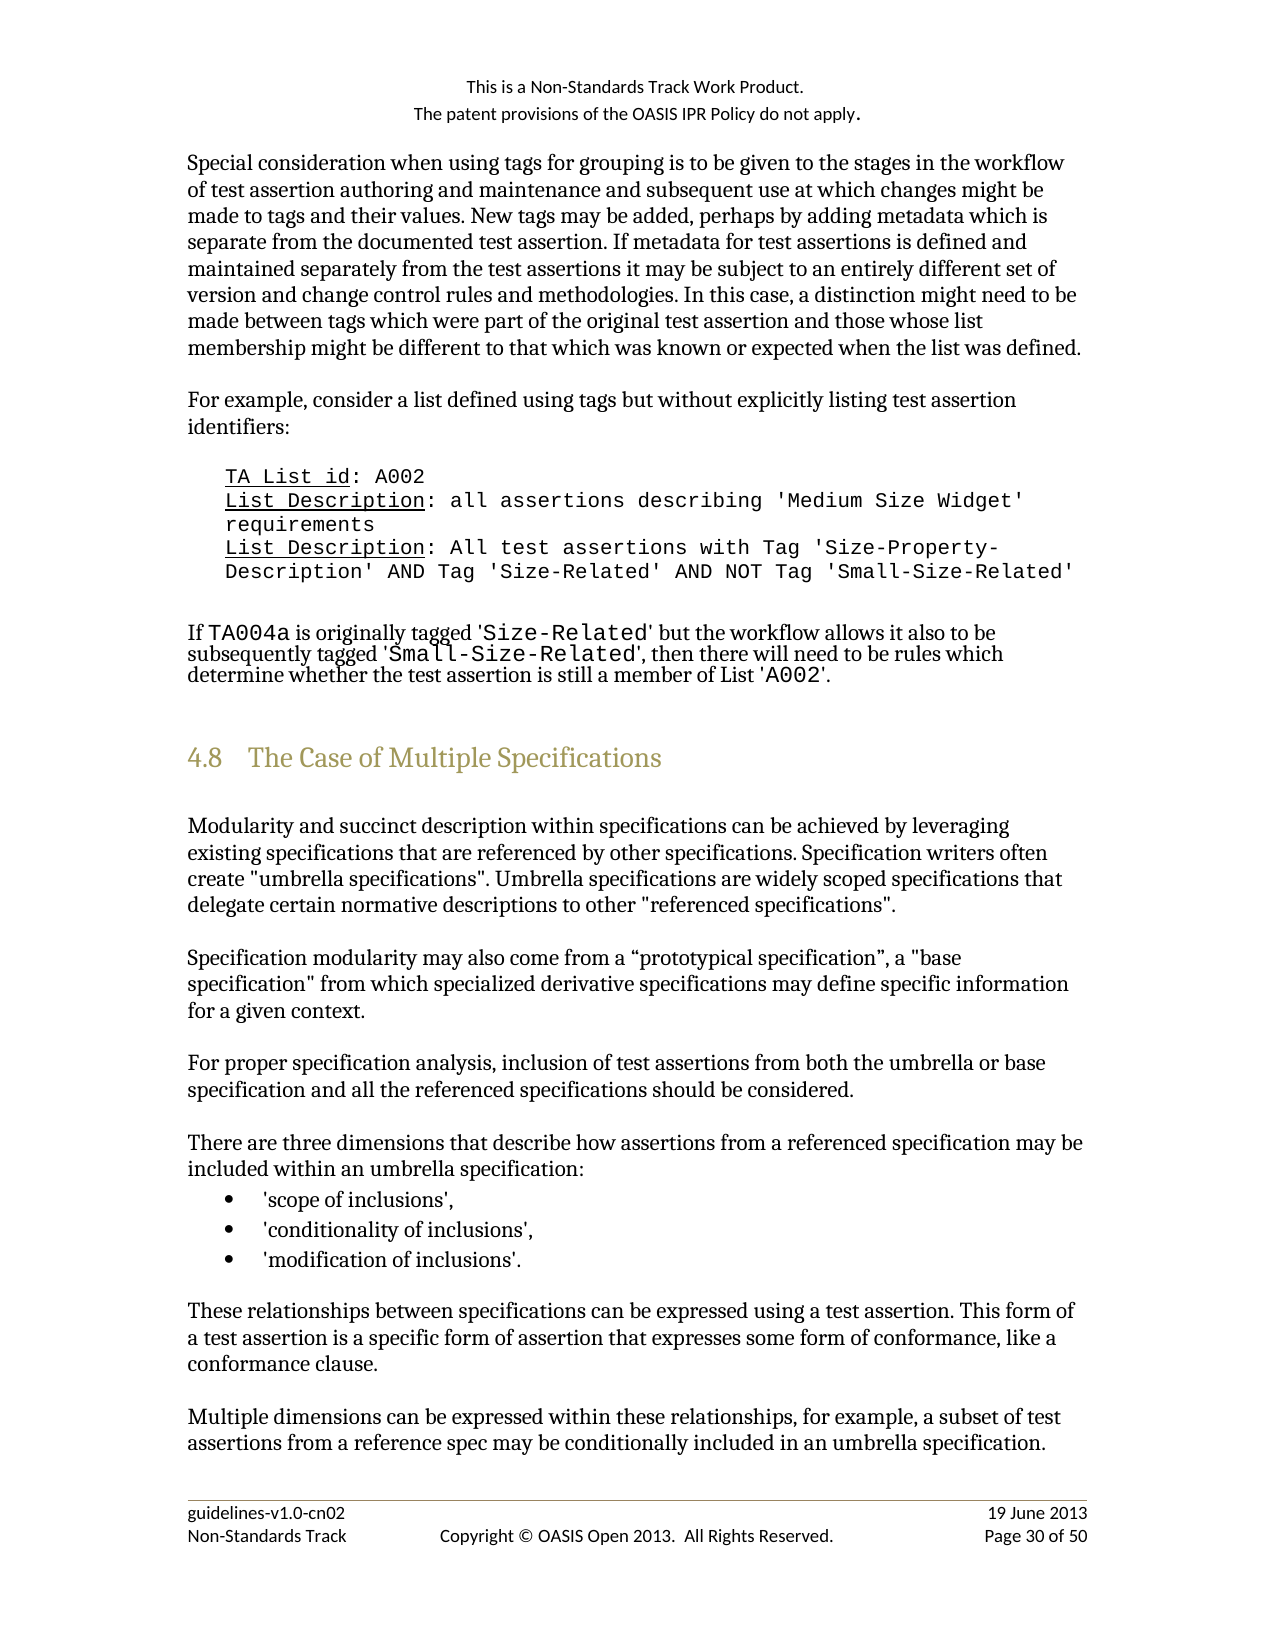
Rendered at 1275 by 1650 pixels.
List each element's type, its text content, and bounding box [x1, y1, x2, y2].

text Specification modularity may also come from a “prototypical specification”, a "base specification" from which specialized derivative specifications may define specific information for a given context. [187, 945, 1087, 1024]
text TA List id: A002 [225, 466, 1087, 490]
list 'modification of inclusions'. [225, 1251, 1087, 1272]
text Special consideration when using tags for grouping is to be given to the stages in the workflow of test assertion authoring and maintenance and subsequent use at which changes might be made to tags and their values. New tags may be added, perhaps by adding metadata which is separate from the documented test assertion. If metadata for test assertions is defined and maintained separately from the test assertions it may be subject to an entirely different set of version and change control rules and methodologies. In this case, a distinction might need to be made between tags which were part of the original test assertion and those whose list membership might be different to that which was known or expected when the list was defined. [187, 150, 1087, 361]
text Modularity and succinct description within specifications can be achieved by leveraging existing specifications that are referenced by other specifications. Specification writers often create "umbrella specifications". Umbrella specifications are widely scoped specifications that delegate certain normative descriptions to other "referenced specifications". [187, 813, 1087, 918]
text There are three dimensions that describe how assertions from a referenced specification may be included within an umbrella specification: [187, 1129, 1087, 1182]
text List Description: All test assertions with Tag 'Size-Property-Description' AND Tag 'Size-Related' AND NOT Tag 'Small-Size-Related' [225, 537, 1087, 584]
list 'conditionality of inclusions', [225, 1221, 1087, 1242]
text For proper specification analysis, inclusion of test assertions from both the umbrella or base specification and all the referenced specifications should be considered. [187, 1050, 1087, 1103]
text List Description: all assertions describing 'Medium Size Widget' requirements [225, 490, 1087, 537]
text Multiple dimensions can be expressed within these relationships, for example, a subset of test assertions from a reference spec may be conditionally included in an umbrella specification. [187, 1404, 1087, 1456]
text If TA004a is originally tagged 'Size-Related' but the workflow allows it also to be subsequently tagged 'Small-Size-Related', then there will need to be rules which determine whether the test assertion is still a member of List 'A002'. [187, 623, 1087, 687]
subtitle The Case of Multiple Specifications [187, 742, 1087, 775]
list 'scope of inclusions', [225, 1191, 1087, 1212]
text For example, consider a list defined using tags but without explicitly listing test assertion identifiers: [187, 387, 1087, 440]
text These relationships between specifications can be expressed using a test assertion. This form of a test assertion is a specific form of assertion that expresses some form of conformance, like a conformance clause. [187, 1298, 1087, 1377]
